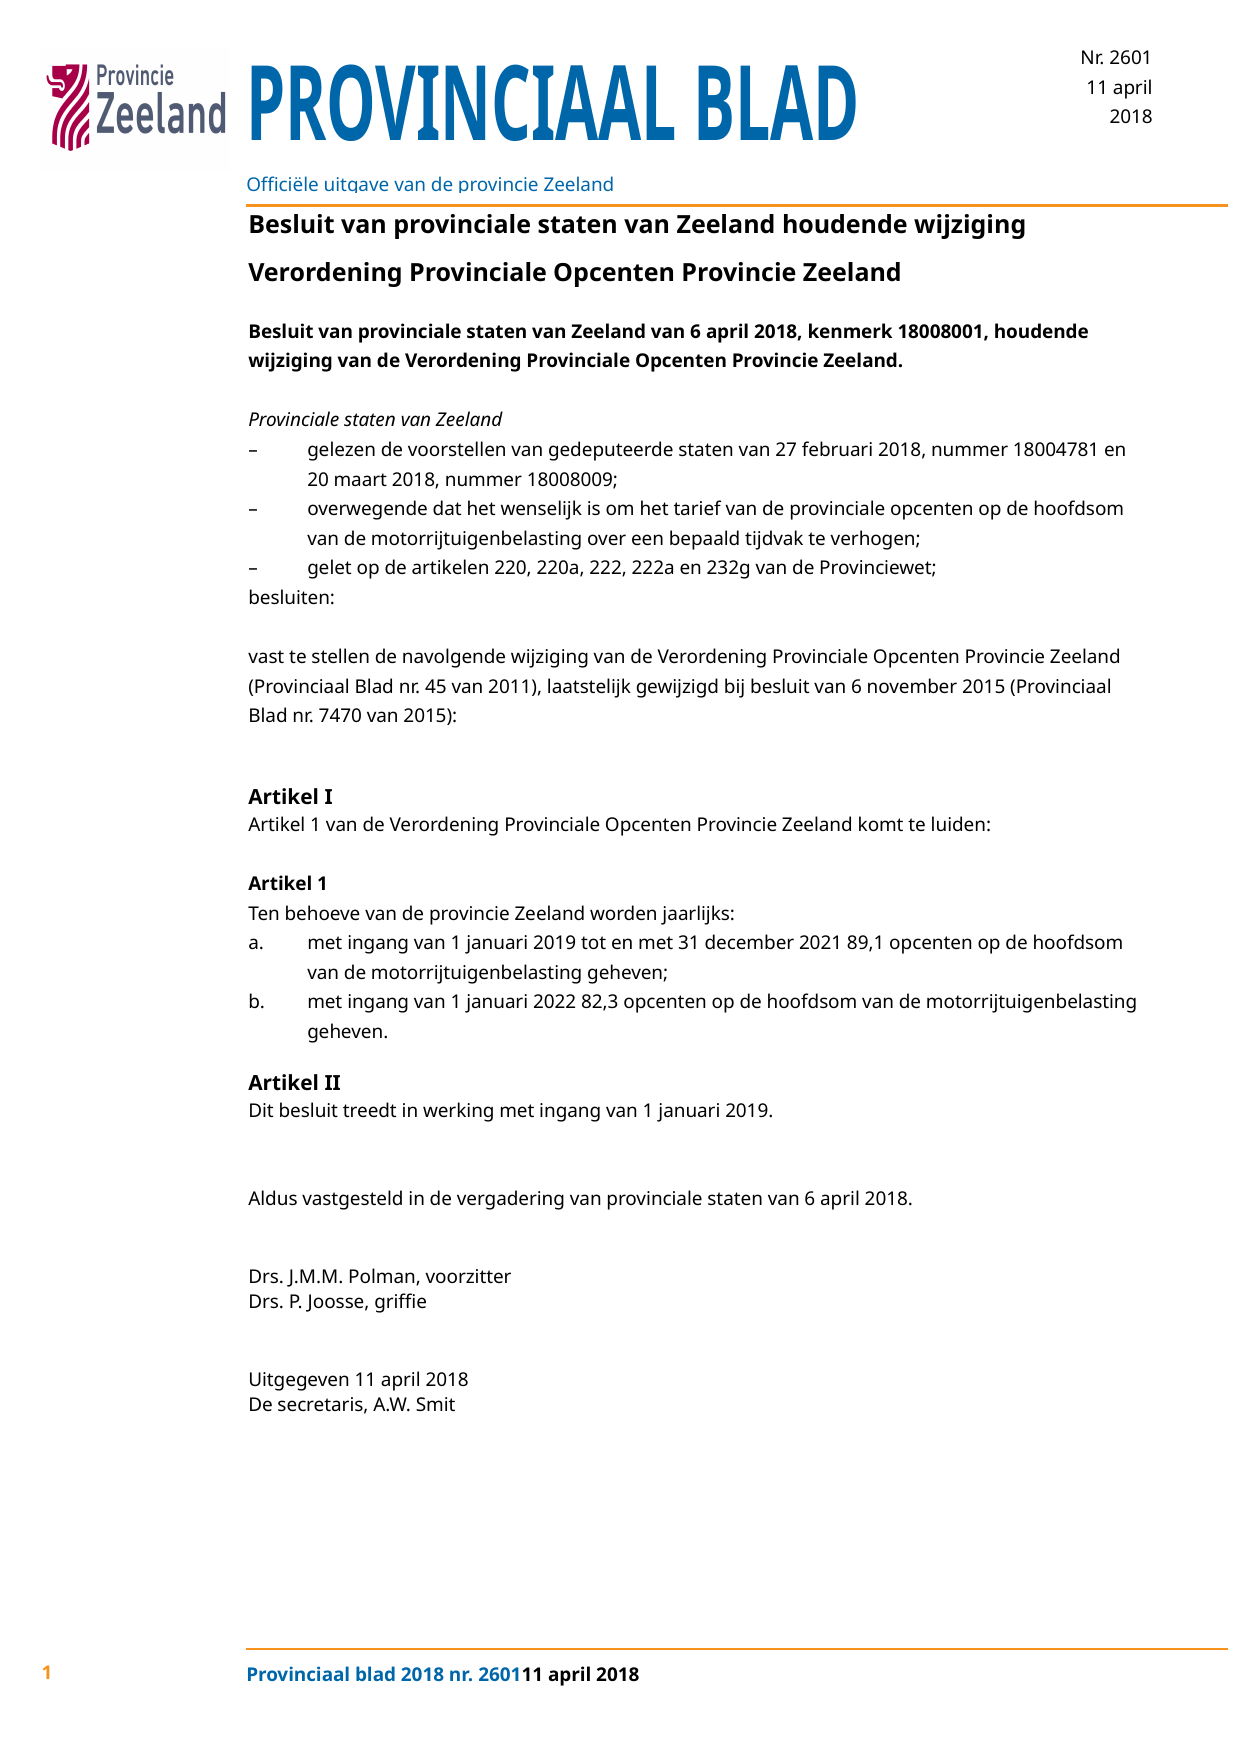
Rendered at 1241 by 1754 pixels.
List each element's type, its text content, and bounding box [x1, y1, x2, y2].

text Provinciale staten van Zeeland [248, 407, 1152, 432]
text besluiten: [248, 584, 1152, 610]
text Artikel 1 van de Verordening Provinciale Opcenten Provincie Zeeland komt te luiden: [248, 811, 1152, 837]
text Besluit van provinciale staten van Zeeland van 6 april 2018, kenmerk 18008001, houdende wijziging van de Verordening Provinciale Opcenten Provincie Zeeland. [248, 318, 1152, 373]
text Drs. P. Joosse, griffie [248, 1288, 1152, 1314]
text Aldus vastgesteld in de vergadering van provinciale staten van 6 april 2018. [248, 1186, 1152, 1211]
text Dit besluit treedt in werking met ingang van 1 januari 2019. [248, 1097, 1152, 1123]
text Besluit van provinciale staten van Zeeland houdende wijziging Verordening Provinciale Opcenten Provincie Zeeland [248, 207, 1152, 288]
text Ten behoeve van de provincie Zeeland worden jaarlijks: [248, 900, 1152, 925]
text Artikel I [248, 782, 1152, 811]
list overwegende dat het wenselijk is om het tarief van de provinciale opcenten op de hoofdsom van de motorrijtuigenbelasting over een bepaald tijdvak te verhogen; [248, 495, 1152, 551]
text Artikel 1 [248, 870, 1152, 896]
list gelezen de voorstellen van gedeputeerde staten van 27 februari 2018, nummer 18004781 en 20 maart 2018, nummer 18008009; [248, 436, 1152, 492]
list gelet op de artikelen 220, 220a, 222, 222a en 232g van de Provinciewet; [248, 554, 1152, 580]
text Uitgegeven 11 april 2018 [248, 1366, 1152, 1391]
picture [41, 47, 231, 172]
list met ingang van 1 januari 2019 tot en met 31 december 2021 89,1 opcenten op de hoofdsom van de motorrijtuigenbelasting geheven; [248, 929, 1152, 984]
text Artikel II [248, 1068, 1152, 1097]
text vast te stellen de navolgende wijziging van de Verordening Provinciale Opcenten Provincie Zeeland (Provinciaal Blad nr. 45 van 2011), laatstelijk gewijzigd bij besluit van 6 november 2015 (Provinciaal Blad nr. 7470 van 2015): [248, 643, 1152, 728]
text Drs. J.M.M. Polman, voorzitter [248, 1263, 1152, 1288]
text De secretaris, A.W. Smit [248, 1391, 1152, 1417]
list met ingang van 1 januari 2022 82,3 opcenten op de hoofdsom van de motorrijtuigenbelasting geheven. [248, 988, 1152, 1044]
